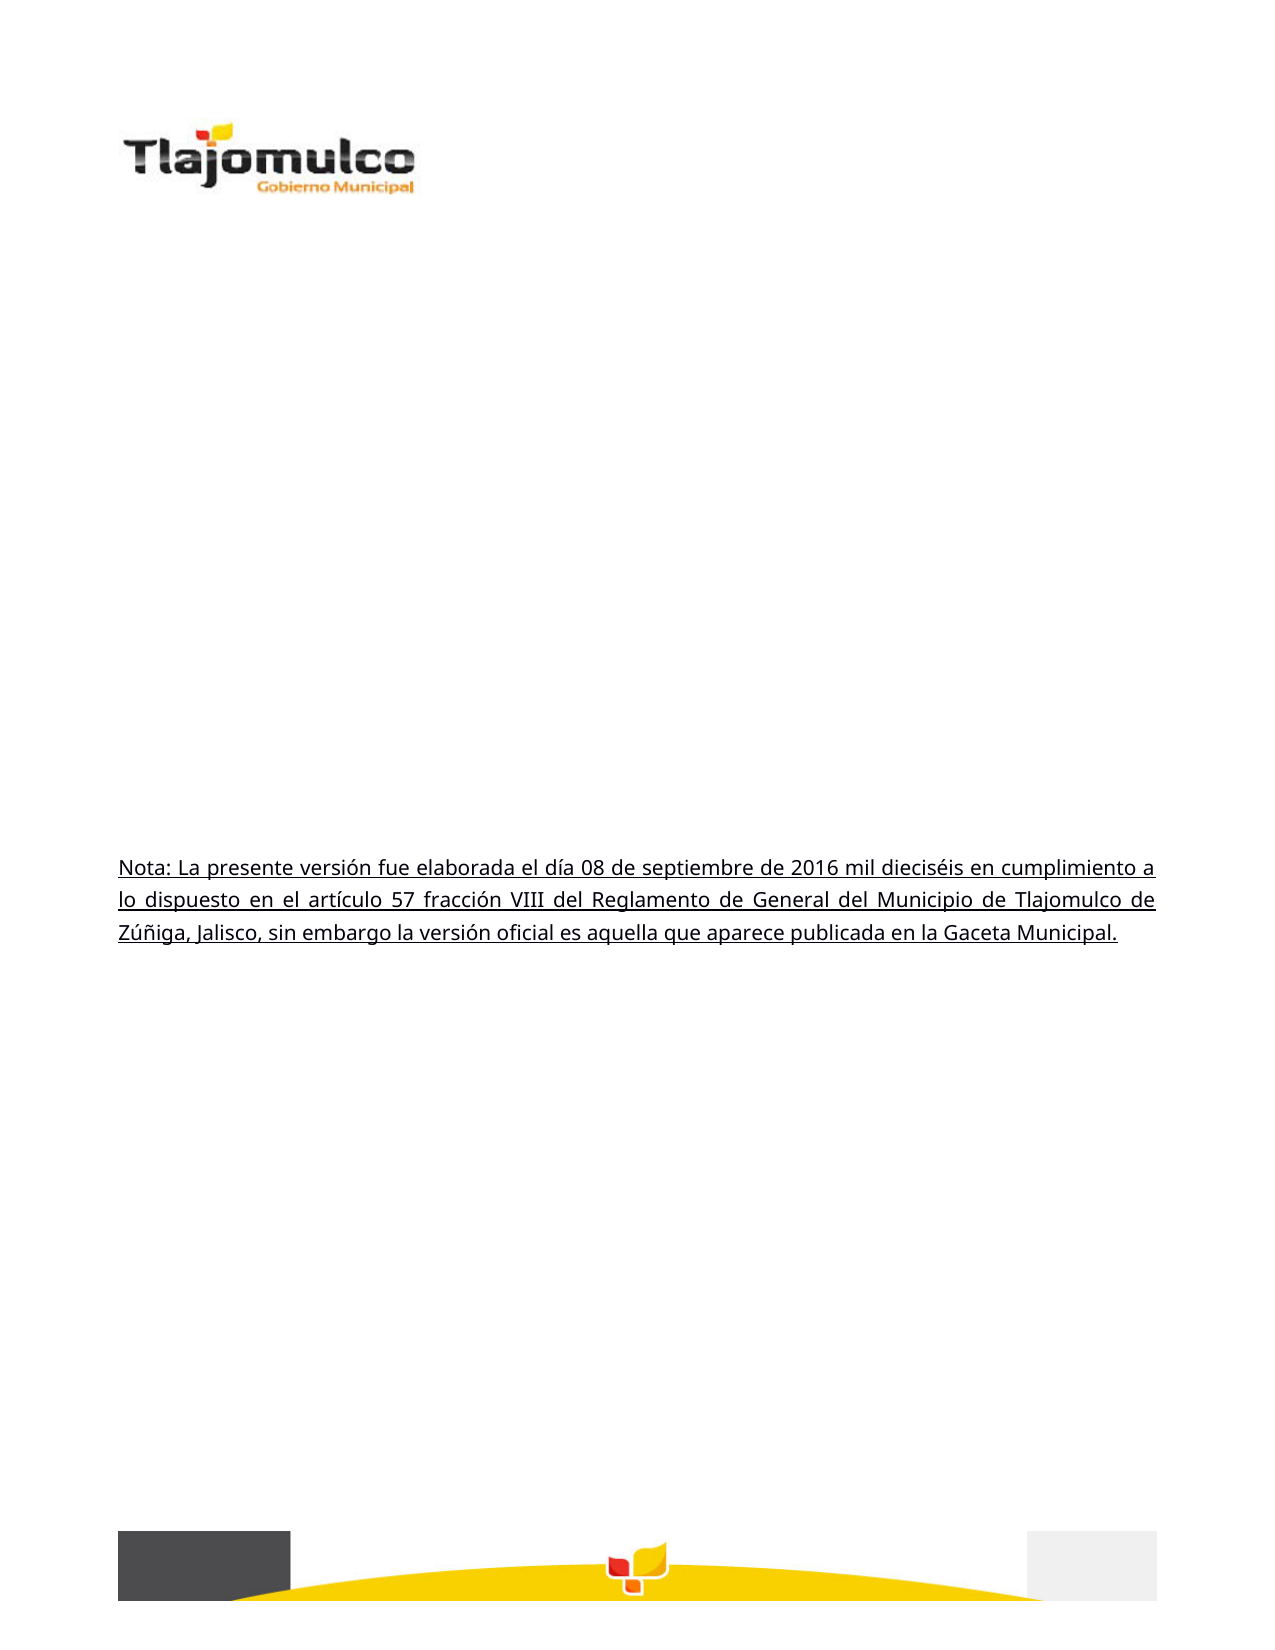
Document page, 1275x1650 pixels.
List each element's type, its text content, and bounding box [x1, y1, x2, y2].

text Nota: La presente versión fue elaborada el día 08 de septiembre de 2016 mil dieciséis en cumplimiento a lo dispuesto en el artículo 57 fracción VIII del Reglamento de General del Municipio de Tlajomulco de Zúñiga, Jalisco, sin embargo la versión oficial es aquella que aparece publicada en la Gaceta Municipal. [118, 853, 1157, 946]
